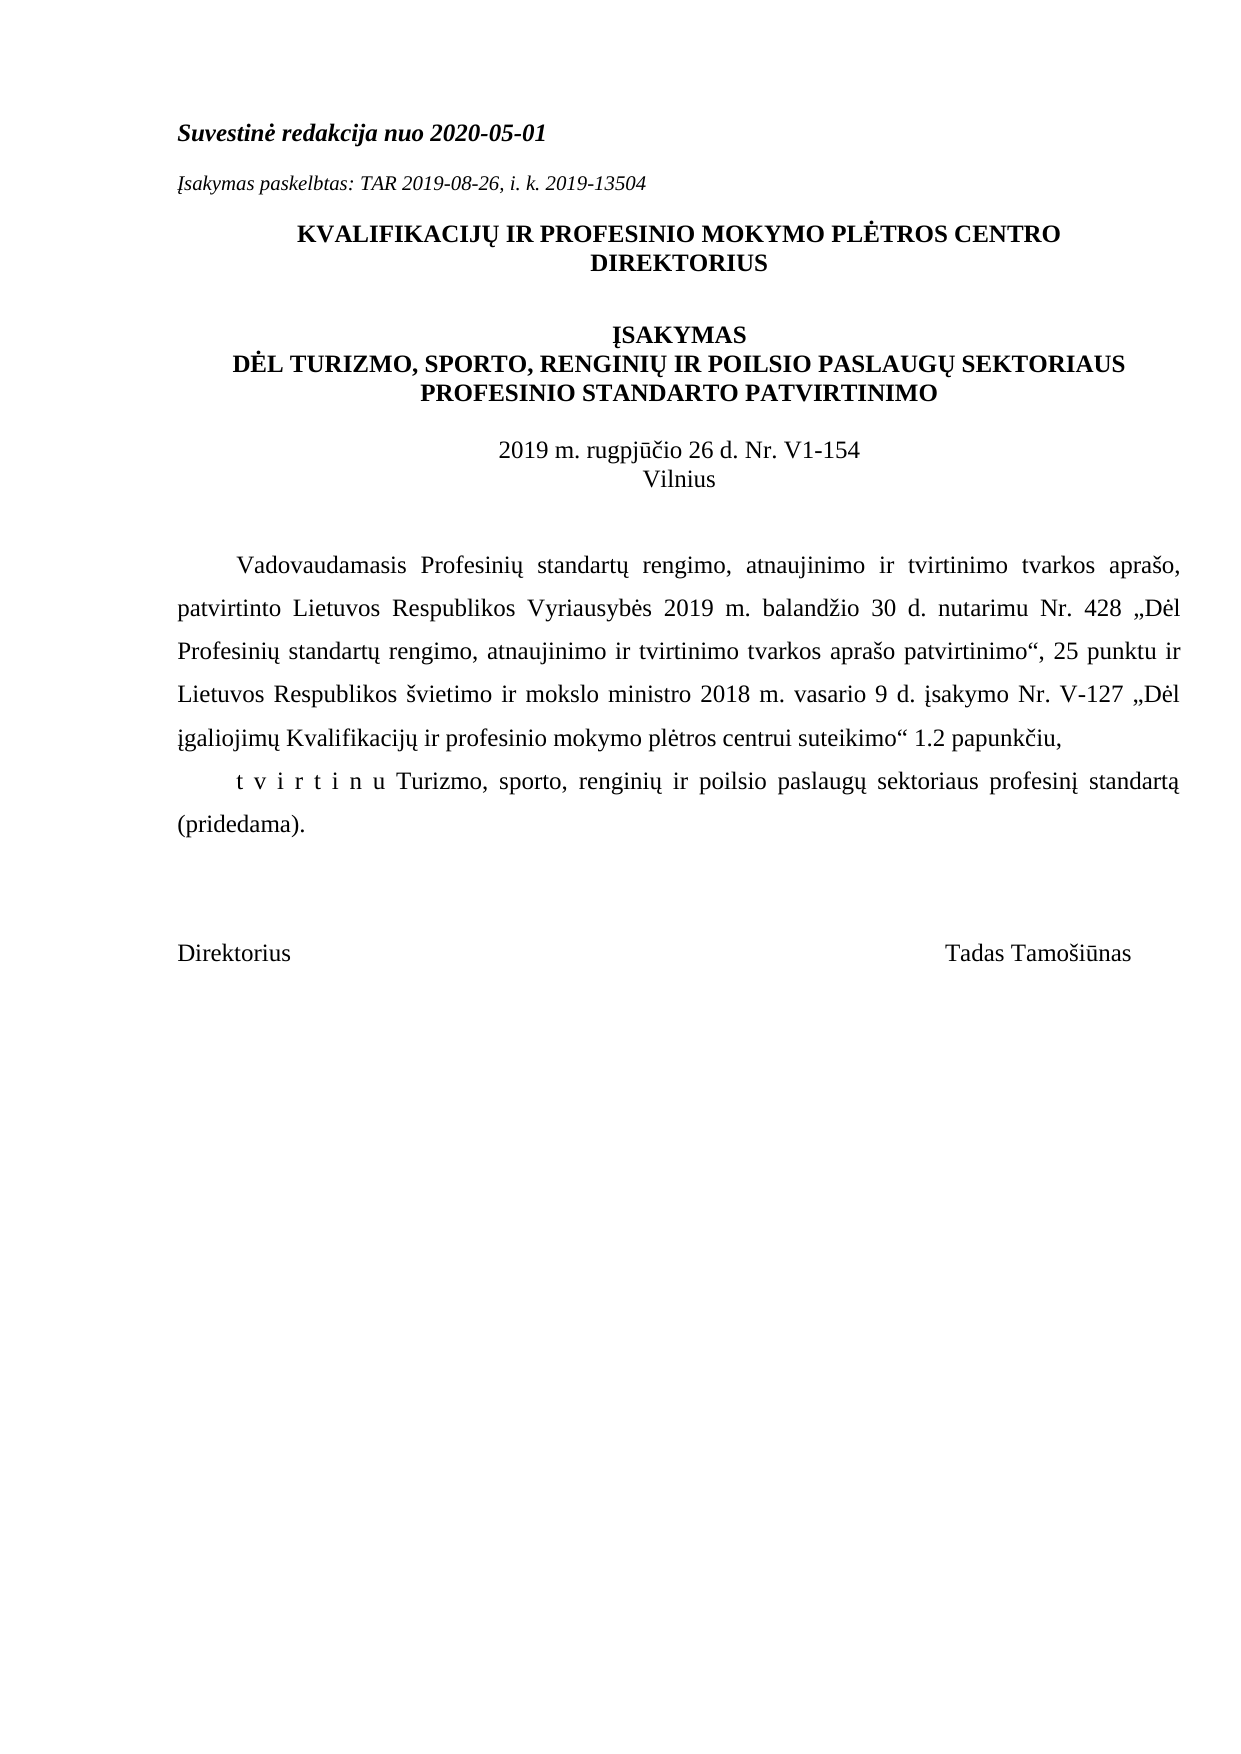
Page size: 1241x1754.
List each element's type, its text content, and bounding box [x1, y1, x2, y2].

text 2019 m. rugpjūčio 26 d. Nr. V1-154 [177, 435, 1181, 464]
text Vadovaudamasis Profesinių standartų rengimo, atnaujinimo ir tvirtinimo tvarkos aprašo, patvirtinto Lietuvos Respublikos Vyriausybės 2019 m. balandžio 30 d. nutarimu Nr. 428 „Dėl Profesinių standartų rengimo, atnaujinimo ir tvirtinimo tvarkos aprašo patvirtinimo“, 25 punktu ir Lietuvos Respublikos švietimo ir mokslo ministro 2018 m. vasario 9 d. įsakymo Nr. V-127 „Dėl įgaliojimų Kvalifikacijų ir profesinio mokymo plėtros centrui suteikimo“ 1.2 papunkčiu, [177, 550, 1181, 751]
text ĮSAKYMAS [177, 320, 1181, 349]
text Direktorius Tadas Tamošiūnas [177, 938, 1181, 967]
text DIREKTORIUS [177, 248, 1181, 277]
text t v i r t i n u Turizmo, sporto, renginių ir poilsio paslaugų sektoriaus profesinį standartą (pridedama). [177, 766, 1181, 838]
text Suvestinė redakcija nuo 2020-05-01 [177, 118, 1181, 147]
text Vilnius [177, 464, 1181, 493]
text KVALIFIKACIJŲ IR PROFESINIO MOKYMO PLĖTROS CENTRO [177, 219, 1181, 248]
text DĖL TURIZMO, SPORTO, RENGINIŲ IR POILSIO PASLAUGŲ SEKTORIAUS PROFESINIO STANDARTO PATVIRTINIMO [177, 349, 1181, 406]
text Įsakymas paskelbtas: TAR 2019-08-26, i. k. 2019-13504 [177, 171, 1181, 195]
